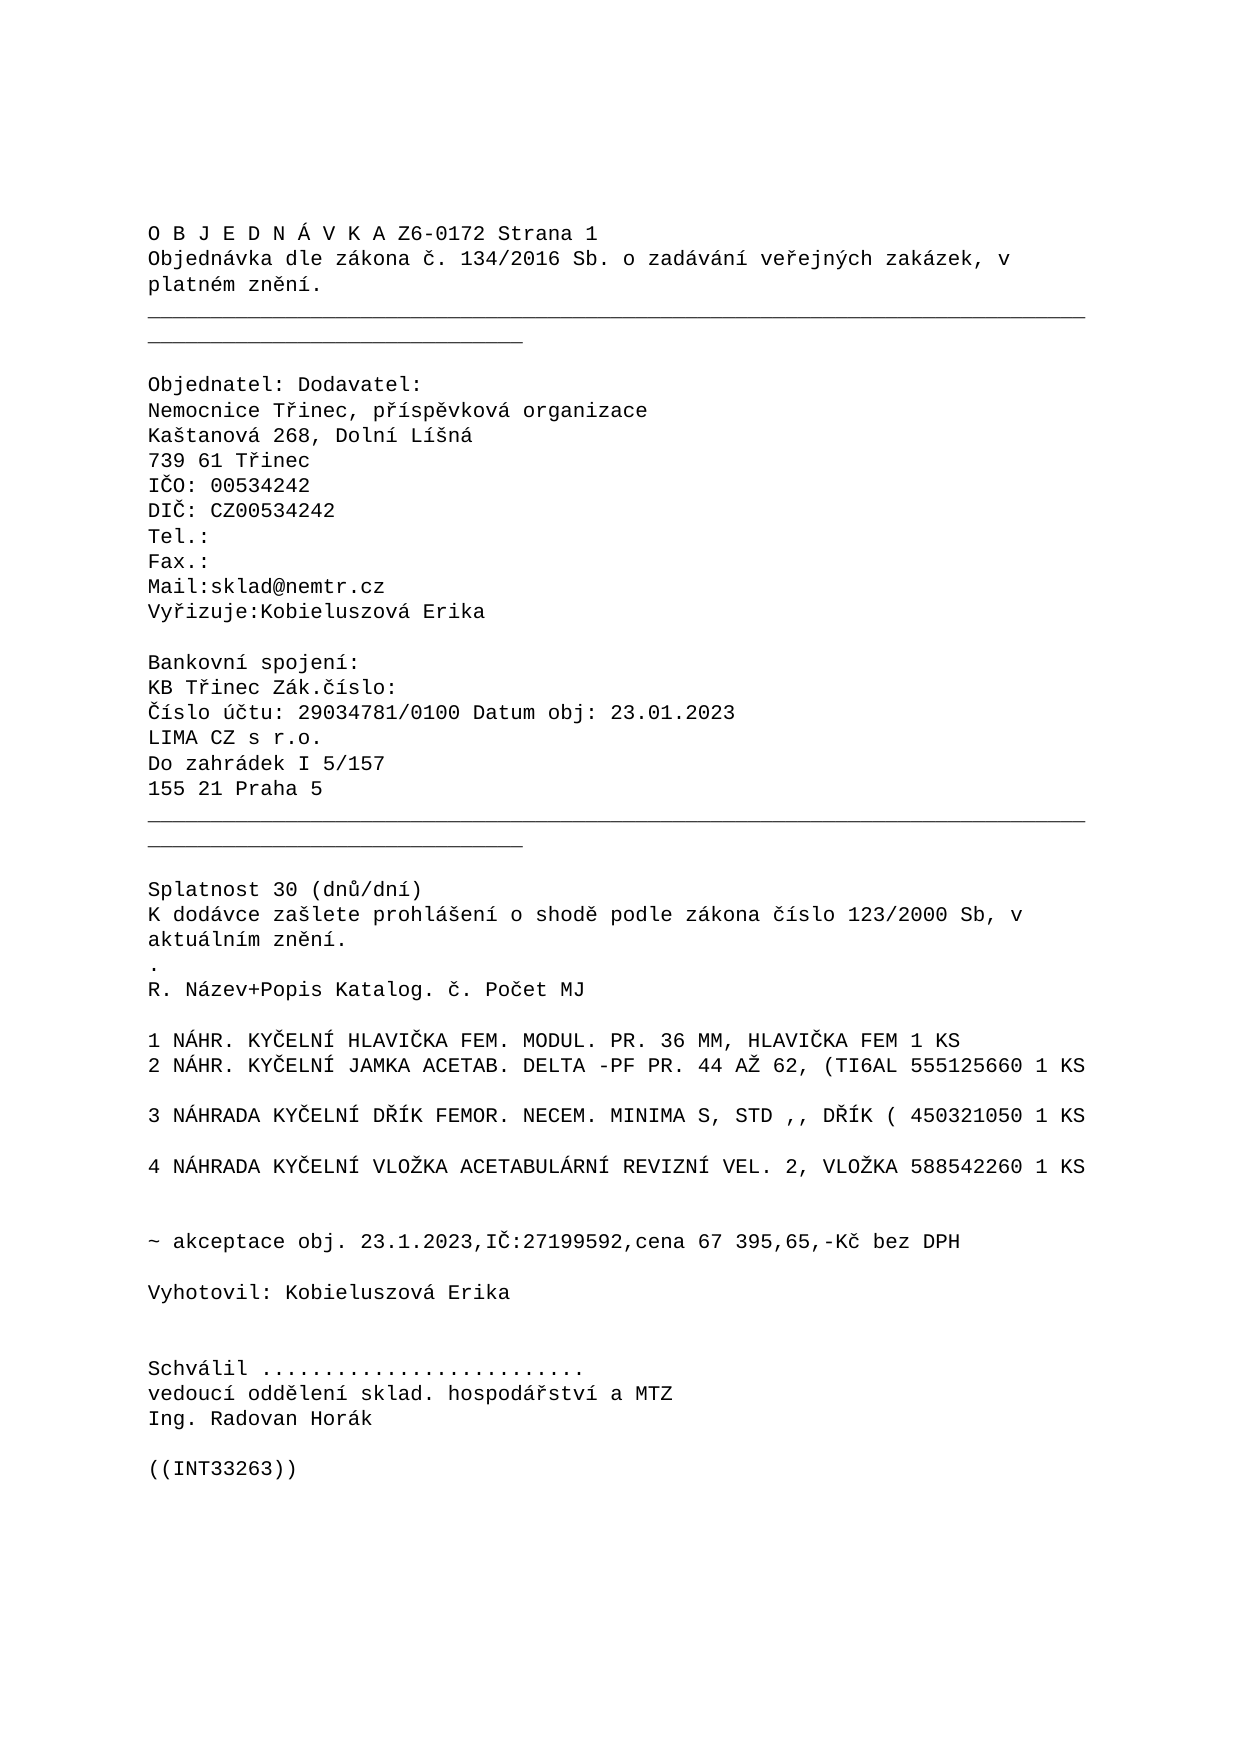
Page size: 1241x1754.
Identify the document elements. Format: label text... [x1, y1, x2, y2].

text O B J E D N Á V K A Z6-0172 Strana 1 Objednávka dle zákona č. 134/2016 Sb. o zadávání veřejných zakázek, v platném znění. _________________________________________________________________________________________________________ Objednatel: Dodavatel: Nemocnice Třinec, příspěvková organizace Kaštanová 268, Dolní Líšná 739 61 Třinec IČO: 00534242 DIČ: CZ00534242 Tel.: Fax.: Mail:sklad@nemtr.cz Vyřizuje:Kobieluszová Erika Bankovní spojení: KB Třinec Zák.číslo: Číslo účtu: 29034781/0100 Datum obj: 23.01.2023 LIMA CZ s r.o. Do zahrádek I 5/157 155 21 Praha 5 _________________________________________________________________________________________________________ Splatnost 30 (dnů/dní) K dodávce zašlete prohlášení o shodě podle zákona číslo 123/2000 Sb, v aktuálním znění. . R. Název+Popis Katalog. č. Počet MJ 1 NÁHR. KYČELNÍ HLAVIČKA FEM. MODUL. PR. 36 MM, HLAVIČKA FEM 1 KS 2 NÁHR. KYČELNÍ JAMKA ACETAB. DELTA -PF PR. 44 AŽ 62, (TI6AL 555125660 1 KS 3 NÁHRADA KYČELNÍ DŘÍK FEMOR. NECEM. MINIMA S, STD ,, DŘÍK ( 450321050 1 KS 4 NÁHRADA KYČELNÍ VLOŽKA ACETABULÁRNÍ REVIZNÍ VEL. 2, VLOŽKA 588542260 1 KS ~ akceptace obj. 23.1.2023,IČ:27199592,cena 67 395,65,-Kč bez DPH Vyhotovil: Kobieluszová Erika Schválil .......................... vedoucí oddělení sklad. hospodářství a MTZ Ing. Radovan Horák ((INT33263)) [148, 148, 1093, 1482]
